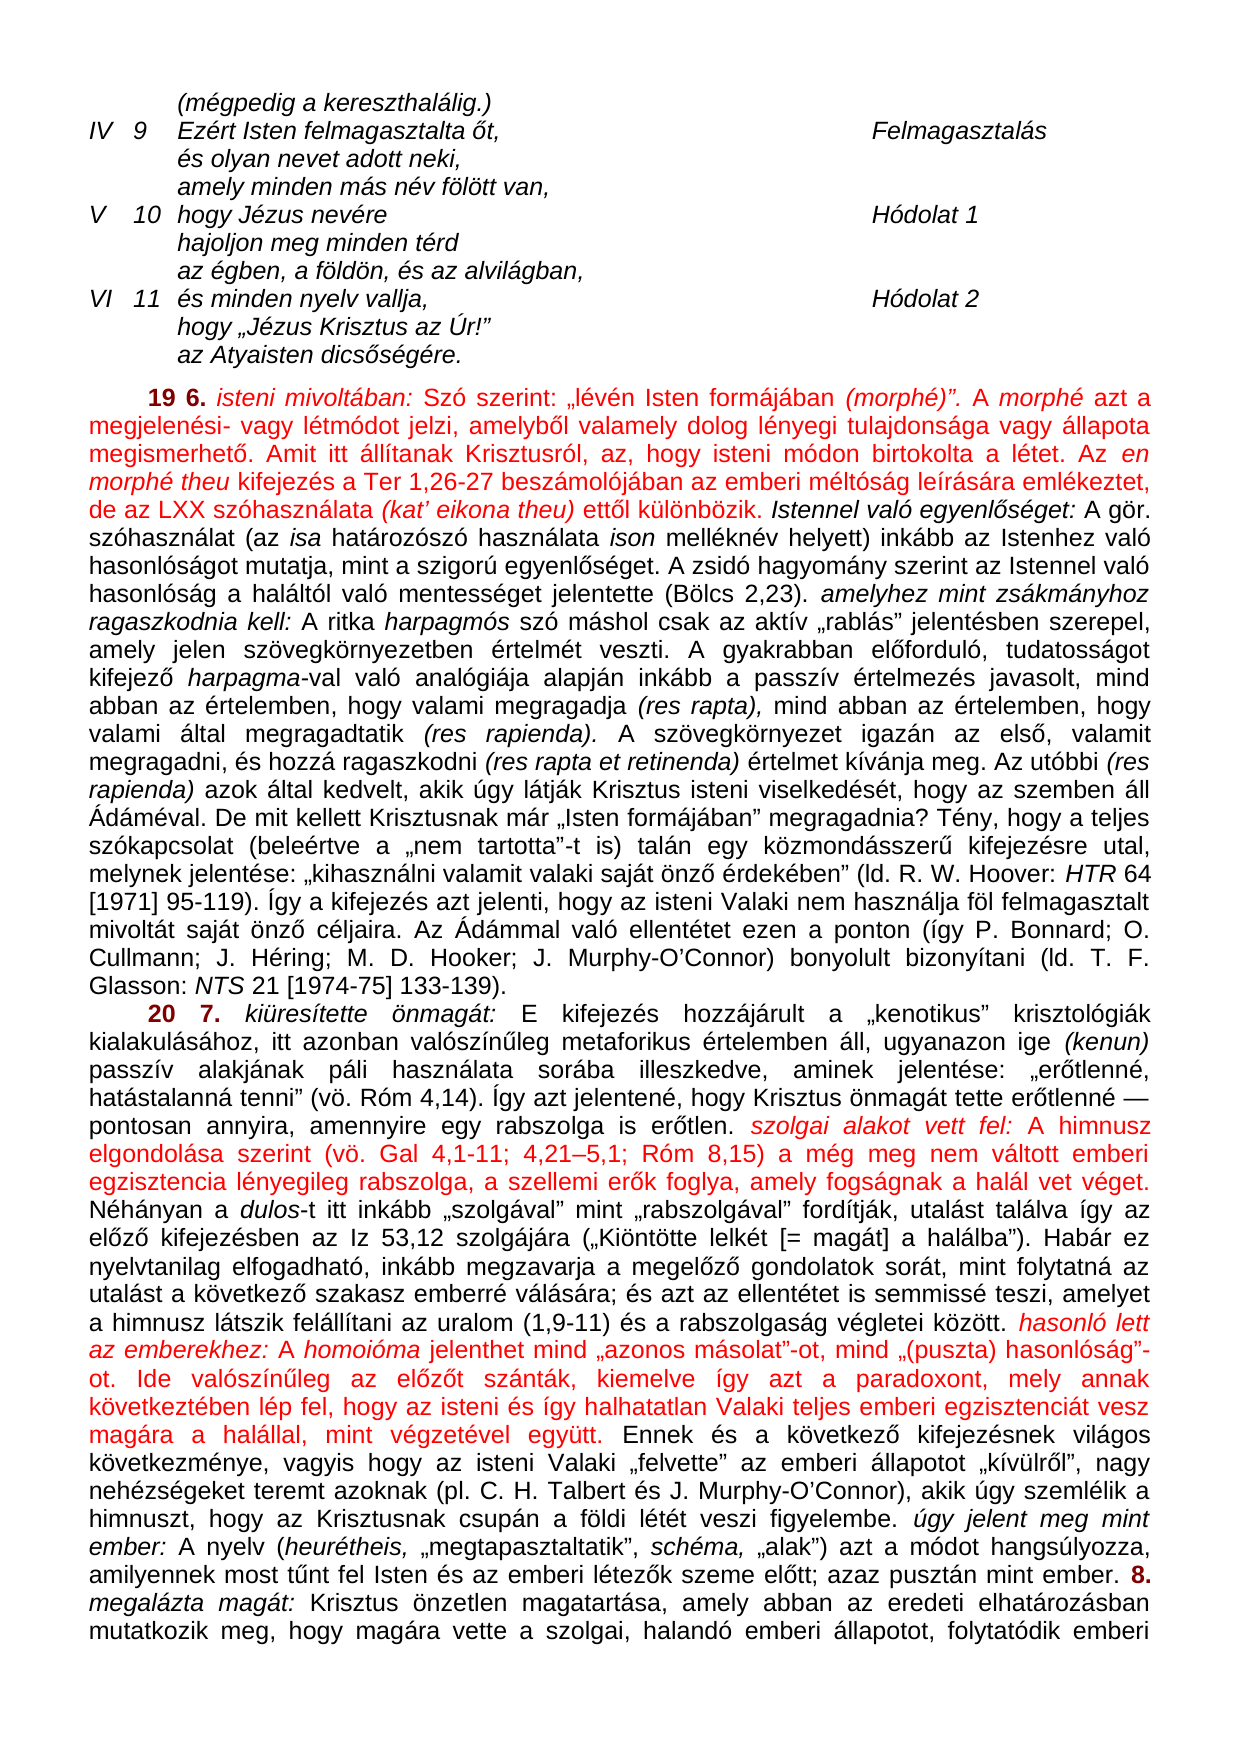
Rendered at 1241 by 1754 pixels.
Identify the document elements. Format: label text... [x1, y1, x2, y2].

table_cell V 10 hogy Jézus nevére hajoljon meg minden térd az égben, a földön, és az alvilágban, [89, 201, 872, 285]
text 20 7. kiüresítette önmagát: E kifejezés hozzájárult a „kenotikus” krisztológiák kialakulásához, itt azonban valószínűleg metaforikus értelemben áll, ugyanazon ige (kenun) passzív alakjának páli használata sorába illeszkedve, aminek jelentése: „erőtlenné, hatástalanná tenni” (vö. Róm 4,14). Így azt jelentené, hogy Krisztus önmagát tette erőtlenné — pontosan annyira, amennyire egy rabszolga is erőtlen. szolgai alakot vett fel: A himnusz elgondolása szerint (vö. Gal 4,1-11; 4,21–5,1; Róm 8,15) a még meg nem váltott emberi egzisztencia lényegileg rabszolga, a szellemi erők foglya, amely fogságnak a halál vet véget. Néhányan a dulos‑t itt inkább „szolgával” mint „rabszolgával” fordítják, utalást találva így az előző kifejezésben az Iz 53,12 szolgájára („Kiöntötte lelkét [= magát] a halálba”). Habár ez nyelvtanilag elfogadható, inkább megzavarja a megelőző gondolatok sorát, mint folytatná az utalást a következő szakasz emberré válására; és azt az ellentétet is semmissé teszi, amelyet a himnusz látszik felállítani az uralom (1,9-11) és a rabszolgaság végletei között. hasonló lett az emberekhez: A homoióma jelenthet mind „azonos másolat”-ot, mind „(puszta) hasonlóság”-ot. Ide valószínűleg az előzőt szánták, kiemelve így azt a paradoxont, mely annak következtében lép fel, hogy az isteni és így halhatatlan Valaki teljes emberi egzisztenciát vesz magára a halállal, mint végzetével együtt. Ennek és a következő kifejezésnek világos következménye, vagyis hogy az isteni Valaki „felvette” az emberi állapotot „kívülről”, nagy nehézségeket teremt azoknak (pl. C. H. Talbert és J. Murphy-O’Connor), akik úgy szemlélik a himnuszt, hogy az Krisztusnak csupán a földi létét veszi figyelembe. úgy jelent meg mint ember: A nyelv (heurétheis, „megtapasztaltatik”, schéma, „alak”) azt a módot hangsúlyozza, amilyennek most tűnt fel Isten és az emberi létezők szeme előtt; azaz pusztán mint ember. 8. megalázta magát: Krisztus önzetlen magatartása, amely abban az eredeti elhatározásban mutatkozik meg, hogy magára vette a szolgai, halandó emberi állapotot, folytatódik emberi [88, 1000, 1152, 1644]
table_cell Hódolat 1 [872, 201, 1152, 285]
table_cell [872, 89, 1152, 117]
table_cell Hódolat 2 [872, 285, 1152, 369]
table_cell Felmagasztalás [872, 117, 1152, 201]
table_cell VI 11 és minden nyelv vallja, hogy „Jézus Krisztus az Úr!” az Atyaisten dicsőségére. [89, 285, 872, 369]
table_cell IV 9 Ezért Isten felmagasztalta őt, és olyan nevet adott neki, amely minden más név fölött van, [89, 117, 872, 201]
text 19 6. isteni mivoltában: Szó szerint: „lévén Isten formájában (morphé)”. A morphé azt a megjelenési‑ vagy létmódot jelzi, amelyből valamely dolog lényegi tulajdonsága vagy állapota megismerhető. Amit itt állítanak Krisztusról, az, hogy isteni módon birtokolta a létet. Az en morphé theu kifejezés a Ter 1,26-27 beszámolójában az emberi méltóság leírására emlékeztet, de az LXX szóhasználata (kat’ eikona theu) ettől különbözik. Istennel való egyenlőséget: A gör. szóhasználat (az isa határozószó használata ison melléknév helyett) inkább az Istenhez való hasonlóságot mutatja, mint a szigorú egyenlőséget. A zsidó hagyomány szerint az Istennel való hasonlóság a haláltól való mentességet jelentette (Bölcs 2,23). amelyhez mint zsákmányhoz ragaszkodnia kell: A ritka harpagmós szó máshol csak az aktív „rablás” jelentésben szerepel, amely jelen szövegkörnyezetben értelmét veszti. A gyakrabban előforduló, tudatosságot kifejező harpagma-val való analógiája alapján inkább a passzív értelmezés javasolt, mind abban az értelemben, hogy valami megragadja (res rapta), mind abban az értelemben, hogy valami által megragadtatik (res rapienda). A szövegkörnyezet igazán az első, valamit megragadni, és hozzá ragaszkodni (res rapta et retinenda) értelmet kívánja meg. Az utóbbi (res rapienda) azok által kedvelt, akik úgy látják Krisztus isteni viselkedését, hogy az szemben áll Ádáméval. De mit kellett Krisztusnak már „Isten formájában” megragadnia? Tény, hogy a teljes szókapcsolat (beleértve a „nem tartotta”‑t is) talán egy közmondásszerű kifejezésre utal, melynek jelentése: „kihasználni valamit valaki saját önző érdekében” (ld. R. W. Hoover: HTR 64 [1971] 95-119). Így a kifejezés azt jelenti, hogy az isteni Valaki nem használja föl felmagasztalt mivoltát saját önző céljaira. Az Ádámmal való ellentétet ezen a ponton (így P. Bonnard; O. Cullmann; J. Héring; M. D. Hooker; J. Murphy-O’Connor) bonyolult bizonyítani (ld. T. F. Glasson: NTS 21 [1974-75] 133-139). [88, 383, 1152, 1000]
table_cell (mégpedig a kereszthalálig.) [89, 89, 872, 117]
